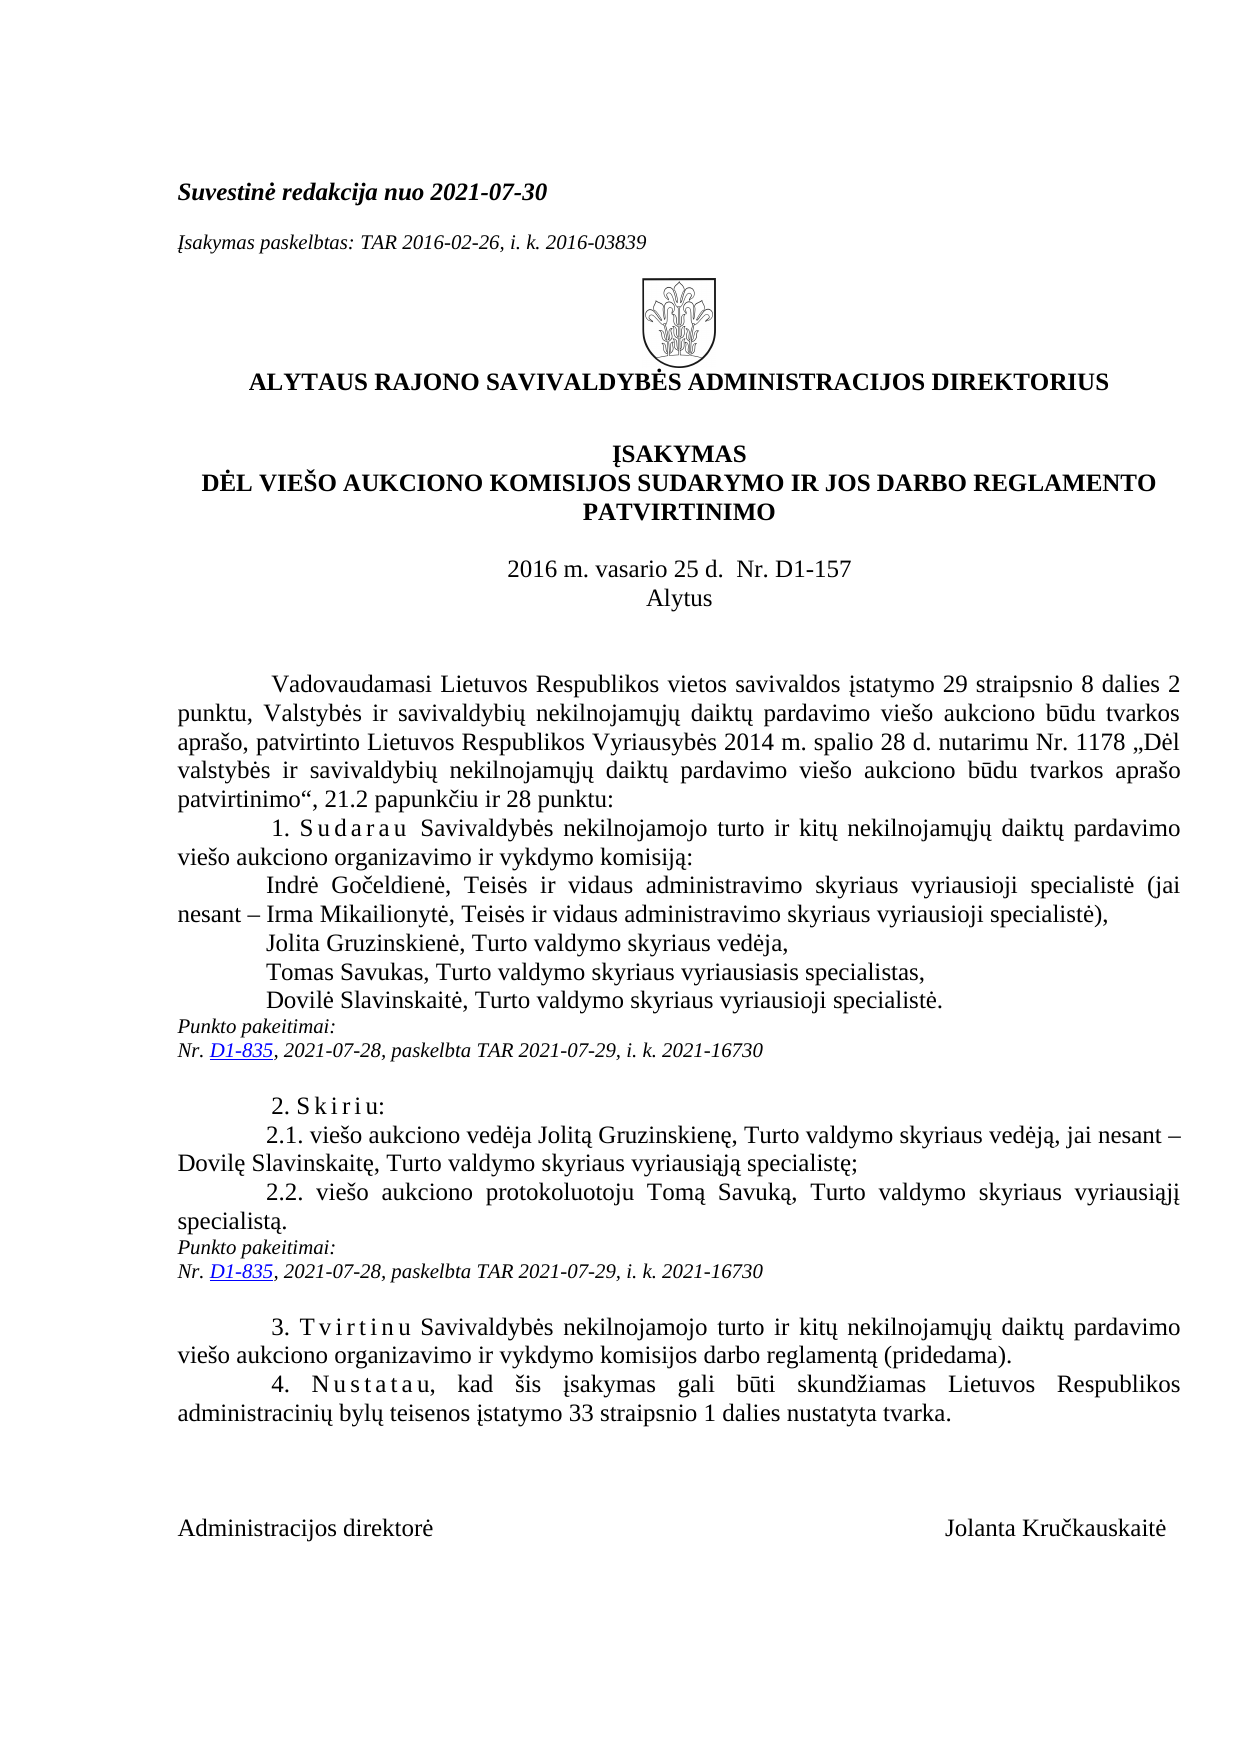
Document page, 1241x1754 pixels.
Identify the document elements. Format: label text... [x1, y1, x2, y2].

text DĖL VIEŠO AUKCIONO KOMISIJOS SUDARYMO IR JOS DARBO REGLAMENTO PATVIRTINIMO [177, 468, 1181, 525]
text Administracijos direktorė Jolanta Kručkauskaitė [177, 1513, 1181, 1542]
text Nr. D1-835, 2021-07-28, paskelbta TAR 2021-07-29, i. k. 2021-16730 [177, 1259, 1181, 1283]
text 2. Skiriu: [177, 1091, 1181, 1120]
text Įsakymas paskelbtas: TAR 2016-02-26, i. k. 2016-03839 [177, 230, 1181, 254]
text Tomas Savukas, Turto valdymo skyriaus vyriausiasis specialistas, [177, 957, 1181, 985]
text Punkto pakeitimai: [177, 1014, 1181, 1038]
text 4. Nustatau, kad šis įsakymas gali būti skundžiamas Lietuvos Respublikos administracinių bylų teisenos įstatymo 33 straipsnio 1 dalies nustatyta tvarka. [177, 1369, 1181, 1427]
text Suvestinė redakcija nuo 2021-07-30 [177, 177, 1181, 206]
text Vadovaudamasi Lietuvos Respublikos vietos savivaldos įstatymo 29 straipsnio 8 dalies 2 punktu, Valstybės ir savivaldybių nekilnojamųjų daiktų pardavimo viešo aukciono būdu tvarkos aprašo, patvirtinto Lietuvos Respublikos Vyriausybės 2014 m. spalio 28 d. nutarimu Nr. 1178 „Dėl valstybės ir savivaldybių nekilnojamųjų daiktų pardavimo viešo aukciono būdu tvarkos aprašo patvirtinimo“, 21.2 papunkčiu ir 28 punktu: [177, 669, 1181, 813]
text 3. Tvirtinu Savivaldybės nekilnojamojo turto ir kitų nekilnojamųjų daiktų pardavimo viešo aukciono organizavimo ir vykdymo komisijos darbo reglamentą (pridedama). [177, 1312, 1181, 1369]
text Alytus [177, 583, 1181, 612]
text 1. Sudarau Savivaldybės nekilnojamojo turto ir kitų nekilnojamųjų daiktų pardavimo viešo aukciono organizavimo ir vykdymo komisiją: [177, 813, 1181, 870]
text Dovilė Slavinskaitė, Turto valdymo skyriaus vyriausioji specialistė. [177, 985, 1181, 1014]
text 2.1. viešo aukciono vedėja Jolitą Gruzinskienę, Turto valdymo skyriaus vedėją, jai nesant – Dovilę Slavinskaitę, Turto valdymo skyriaus vyriausiąją specialistę; [177, 1120, 1181, 1177]
text Punkto pakeitimai: [177, 1235, 1181, 1259]
text 2016 m. vasario 25 d. Nr. D1-157 [177, 554, 1181, 583]
text Nr. D1-835, 2021-07-28, paskelbta TAR 2021-07-29, i. k. 2021-16730 [177, 1038, 1181, 1062]
text Indrė Gočeldienė, Teisės ir vidaus administravimo skyriaus vyriausioji specialistė (jai nesant – Irma Mikailionytė, Teisės ir vidaus administravimo skyriaus vyriausioji specialistė), [177, 870, 1181, 928]
text 2.2. viešo aukciono protokoluotoju Tomą Savuką, Turto valdymo skyriaus vyriausiąjį specialistą. [177, 1177, 1181, 1235]
text ĮSAKYMAS [177, 439, 1181, 468]
text Jolita Gruzinskienė, Turto valdymo skyriaus vedėja, [177, 928, 1181, 957]
text ALYTAUS RAJONO SAVIVALDYBĖS ADMINISTRACIJOS DIREKTORIUS [177, 367, 1181, 396]
